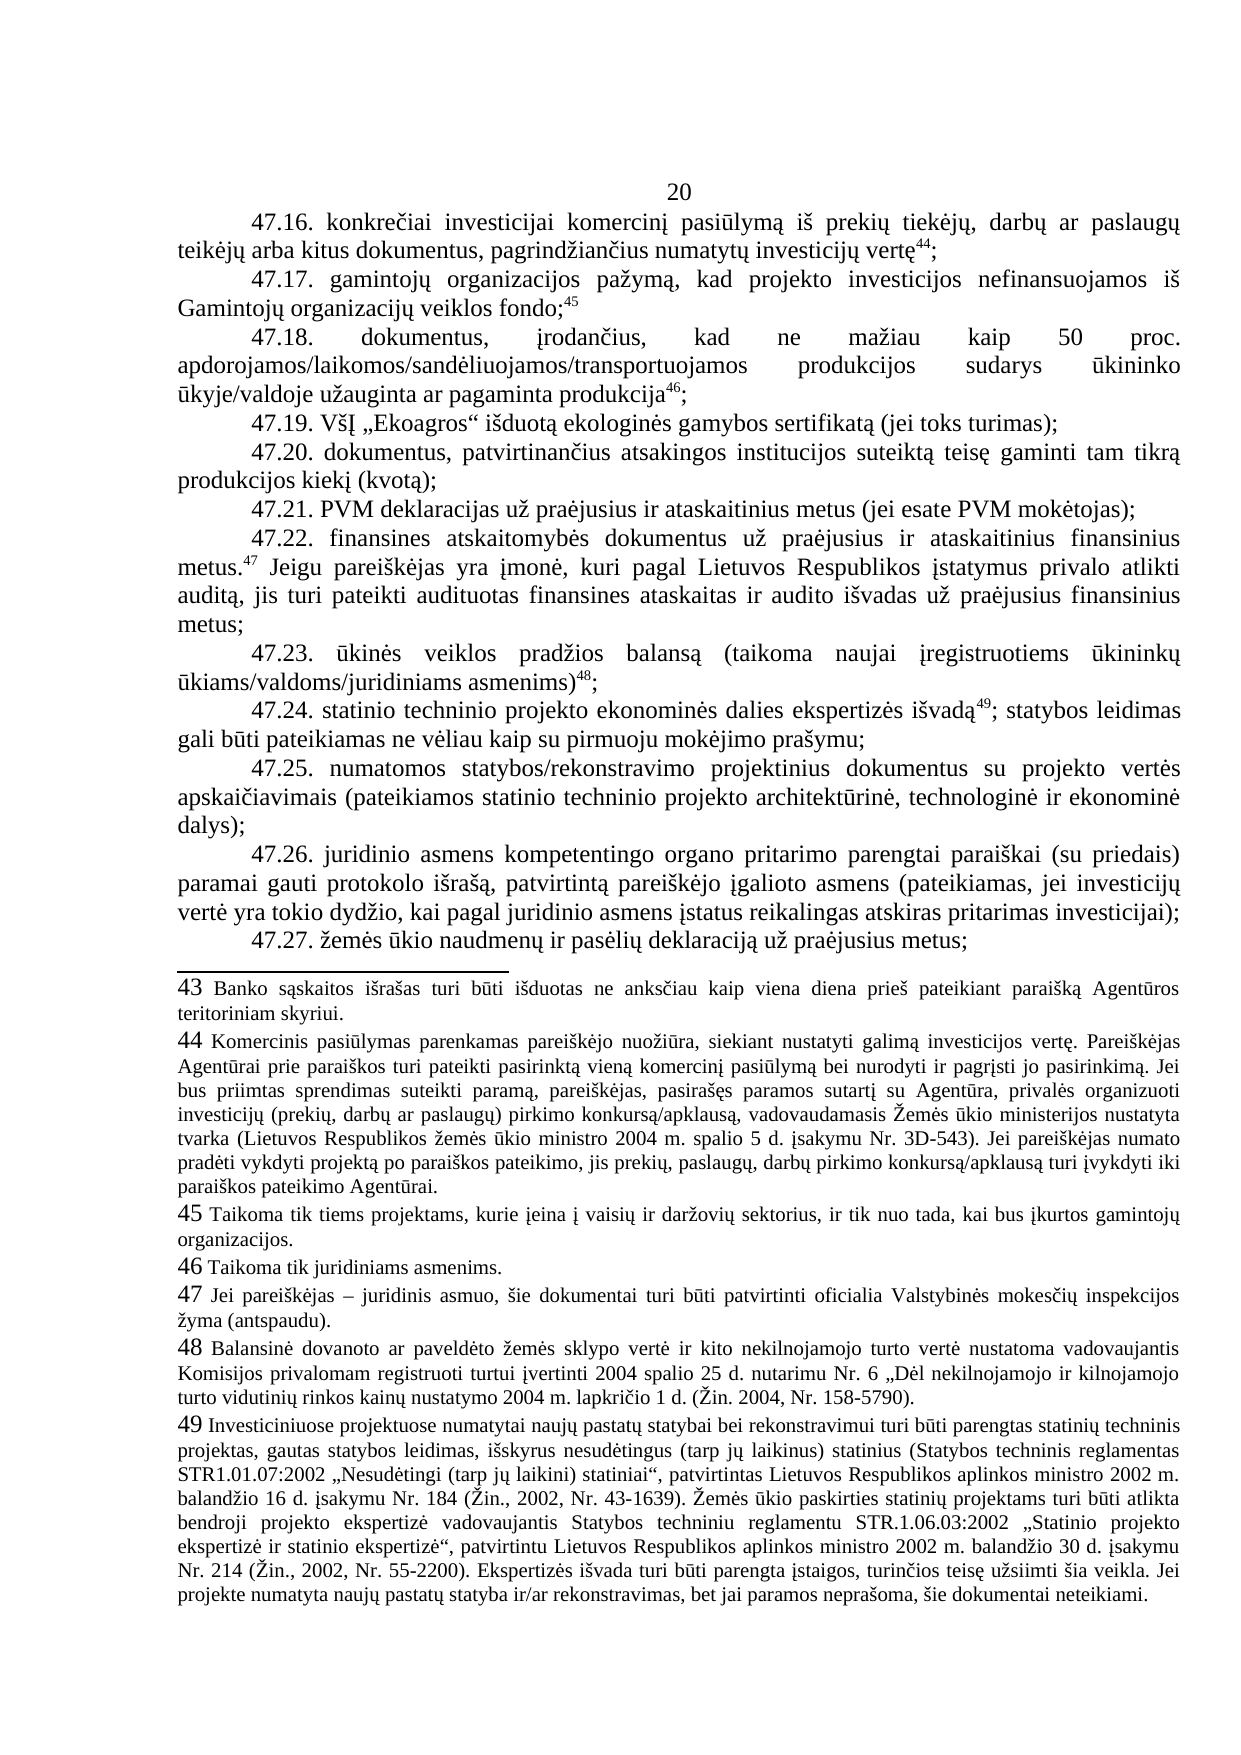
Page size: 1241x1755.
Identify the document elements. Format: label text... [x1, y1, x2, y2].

text Taikoma tik tiems projektams, kurie įeina į vaisių ir daržovių sektorius, ir tik nuo tada, kai bus įkurtos gamintojų organizacijos. [177, 1198, 1181, 1251]
text Jei pareiškėjas – juridinis asmuo, šie dokumentai turi būti patvirtinti oficialia Valstybinės mokesčių inspekcijos žyma (antspaudu). [177, 1279, 1181, 1332]
text 47.25. numatomos statybos/rekonstravimo projektinius dokumentus su projekto vertės apskaičiavimais (pateikiamos statinio techninio projekto architektūrinė, technologinė ir ekonominė dalys); [177, 753, 1181, 839]
text 47.20. dokumentus, patvirtinančius atsakingos institucijos suteiktą teisę gaminti tam tikrą produkcijos kiekį (kvotą); [177, 437, 1181, 494]
text Taikoma tik juridiniams asmenims. [177, 1251, 1181, 1279]
text Banko sąskaitos išrašas turi būti išduotas ne anksčiau kaip viena diena prieš pateikiant paraišką Agentūros teritoriniam skyriui. [177, 972, 1181, 1025]
text 47.24. statinio techninio projekto ekonominės dalies ekspertizės išvadą; statybos leidimas gali būti pateikiamas ne vėliau kaip su pirmuoju mokėjimo prašymu; [177, 695, 1181, 753]
text Investiciniuose projektuose numatytai naujų pastatų statybai bei rekonstravimui turi būti parengtas statinių techninis projektas, gautas statybos leidimas, išskyrus nesudėtingus (tarp jų laikinus) statinius (Statybos techninis reglamentas STR1.01.07:2002 „Nesudėtingi (tarp jų laikini) statiniai“, patvirtintas Lietuvos Respublikos aplinkos ministro 2002 m. balandžio 16 d. įsakymu Nr. 184 (Žin., 2002, Nr. 43-1639). Žemės ūkio paskirties statinių projektams turi būti atlikta bendroji projekto ekspertizė vadovaujantis Statybos techniniu reglamentu STR.1.06.03:2002 „Statinio projekto ekspertizė ir statinio ekspertizė“, patvirtintu Lietuvos Respublikos aplinkos ministro 2002 m. balandžio 30 d. įsakymu Nr. 214 (Žin., 2002, Nr. 55-2200). Ekspertizės išvada turi būti parengta įstaigos, turinčios teisę užsiimti šia veikla. Jei projekte numatyta naujų pastatų statyba ir/ar rekonstravimas, bet jai paramos neprašoma, šie dokumentai neteikiami. [177, 1409, 1181, 1606]
text 47.23. ūkinės veiklos pradžios balansą (taikoma naujai įregistruotiems ūkininkų ūkiams/valdoms/juridiniams asmenims); [177, 638, 1181, 695]
text 47.22. finansines atskaitomybės dokumentus už praėjusius ir ataskaitinius finansinius metus. Jeigu pareiškėjas yra įmonė, kuri pagal Lietuvos Respublikos įstatymus privalo atlikti auditą, jis turi pateikti audituotas finansines ataskaitas ir audito išvadas už praėjusius finansinius metus; [177, 523, 1181, 638]
text 47.16. konkrečiai investicijai komercinį pasiūlymą iš prekių tiekėjų, darbų ar paslaugų teikėjų arba kitus dokumentus, pagrindžiančius numatytų investicijų vertę; [177, 207, 1181, 264]
text Komercinis pasiūlymas parenkamas pareiškėjo nuožiūra, siekiant nustatyti galimą investicijos vertę. Pareiškėjas Agentūrai prie paraiškos turi pateikti pasirinktą vieną komercinį pasiūlymą bei nurodyti ir pagrįsti jo pasirinkimą. Jei bus priimtas sprendimas suteikti paramą, pareiškėjas, pasirašęs paramos sutartį su Agentūra, privalės organizuoti investicijų (prekių, darbų ar paslaugų) pirkimo konkursą/apklausą, vadovaudamasis Žemės ūkio ministerijos nustatyta tvarka (Lietuvos Respublikos žemės ūkio ministro 2004 m. spalio 5 d. įsakymu Nr. 3D-543). Jei pareiškėjas numato pradėti vykdyti projektą po paraiškos pateikimo, jis prekių, paslaugų, darbų pirkimo konkursą/apklausą turi įvykdyti iki paraiškos pateikimo Agentūrai. [177, 1025, 1181, 1198]
text 47.26. juridinio asmens kompetentingo organo pritarimo parengtai paraiškai (su priedais) paramai gauti protokolo išrašą, patvirtintą pareiškėjo įgalioto asmens (pateikiamas, jei investicijų vertė yra tokio dydžio, kai pagal juridinio asmens įstatus reikalingas atskiras pritarimas investicijai); [177, 839, 1181, 925]
text 47.21. PVM deklaracijas už praėjusius ir ataskaitinius metus (jei esate PVM mokėtojas); [177, 494, 1181, 523]
text 47.27. žemės ūkio naudmenų ir pasėlių deklaraciją už praėjusius metus; [177, 925, 1181, 954]
text 47.18. dokumentus, įrodančius, kad ne mažiau kaip 50 proc. apdorojamos/laikomos/sandėliuojamos/transportuojamos produkcijos sudarys ūkininko ūkyje/valdoje užauginta ar pagaminta produkcija; [177, 322, 1181, 408]
text Balansinė dovanoto ar paveldėto žemės sklypo vertė ir kito nekilnojamojo turto vertė nustatoma vadovaujantis Komisijos privalomam registruoti turtui įvertinti 2004 spalio 25 d. nutarimu Nr. 6 „Dėl nekilnojamojo ir kilnojamojo turto vidutinių rinkos kainų nustatymo 2004 m. lapkričio 1 d. (Žin. 2004, Nr. 158-5790). [177, 1332, 1181, 1409]
text 47.17. gamintojų organizacijos pažymą, kad projekto investicijos nefinansuojamos iš Gamintojų organizacijų veiklos fondo; [177, 264, 1181, 322]
text 47.19. VšĮ „Ekoagros“ išduotą ekologinės gamybos sertifikatą (jei toks turimas); [177, 408, 1181, 437]
